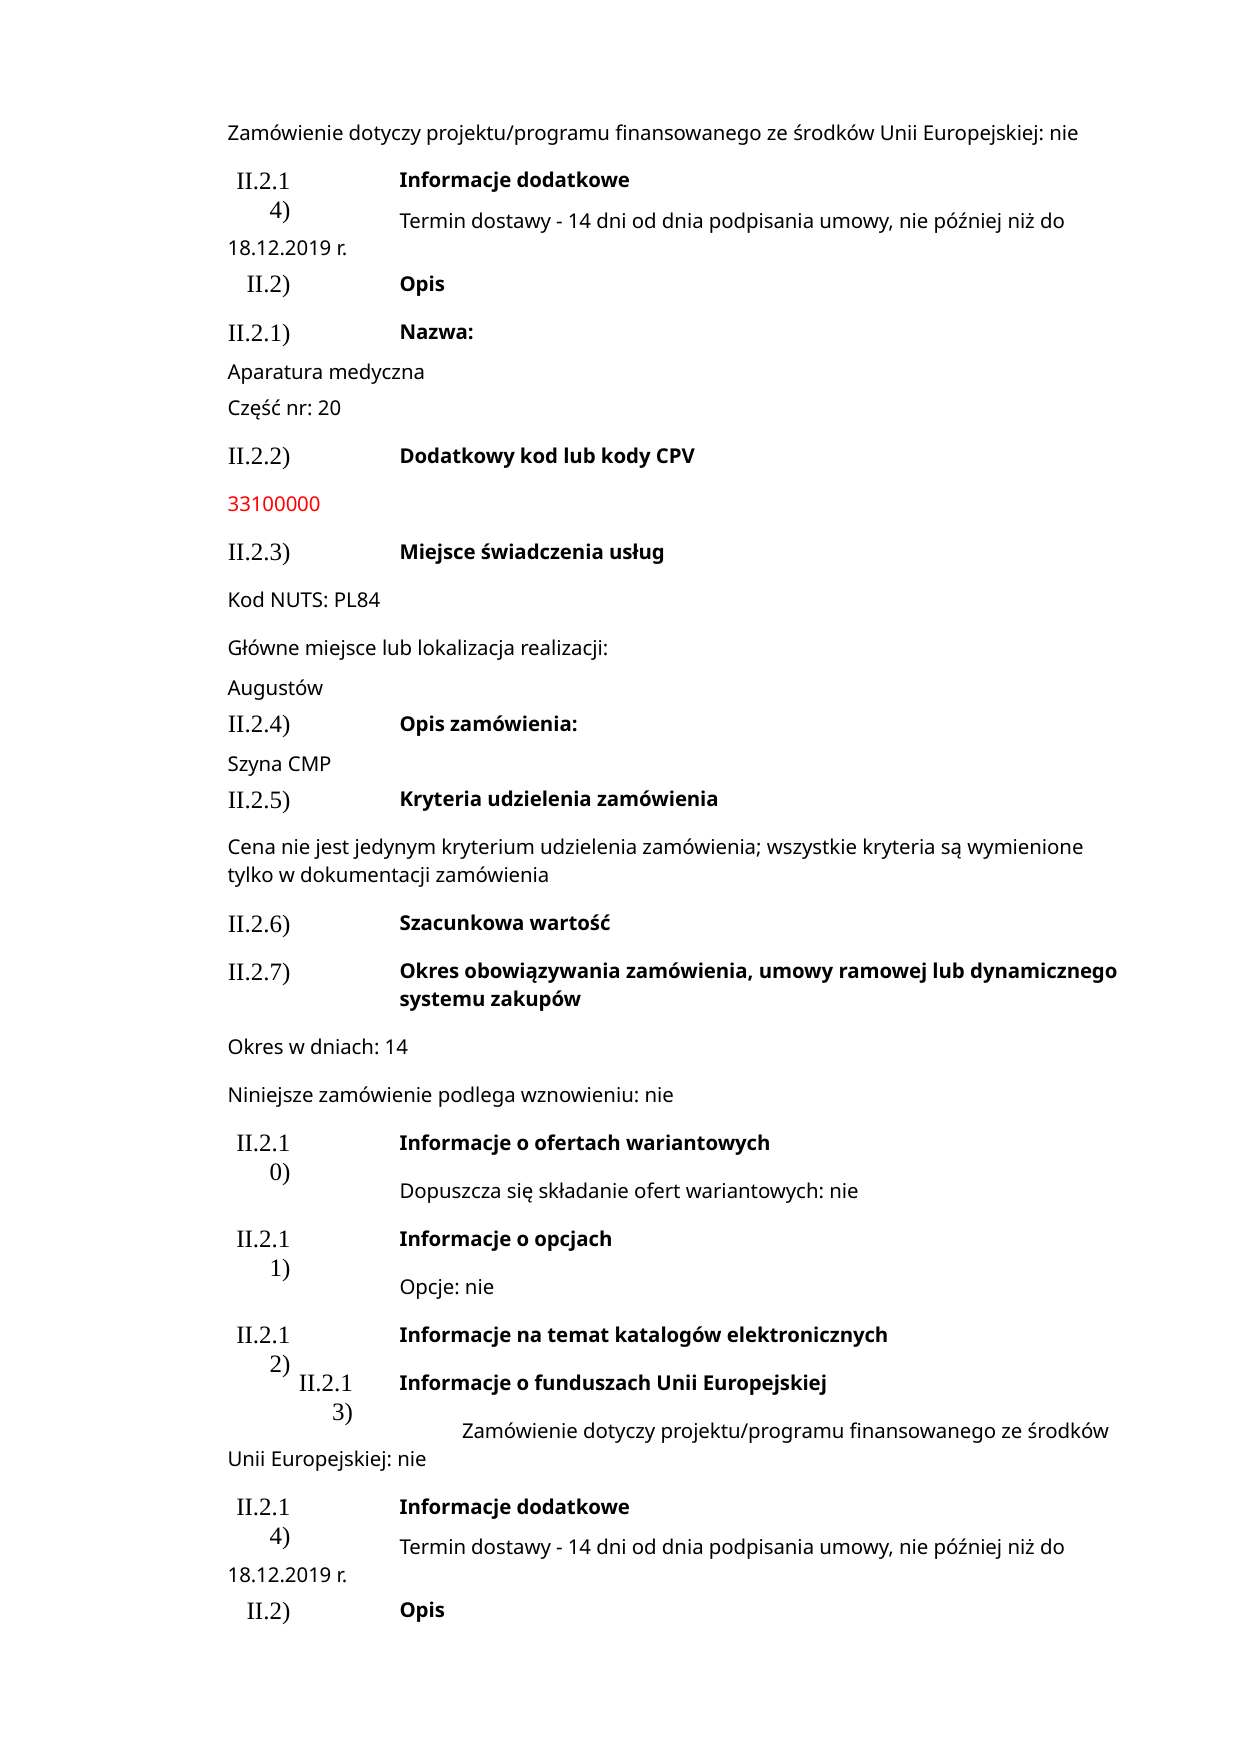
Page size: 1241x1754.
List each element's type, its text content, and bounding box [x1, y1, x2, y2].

text Augustów [227, 674, 1122, 701]
text II.2.2) [227, 441, 290, 470]
text Kryteria udzielenia zamówienia [290, 785, 1122, 813]
text Kod NUTS: PL84 [227, 585, 1122, 613]
text Dopuszcza się składanie ofert wariantowych: nie [227, 1176, 1122, 1204]
text Opis zamówienia: [290, 709, 1122, 737]
text Okres obowiązywania zamówienia, umowy ramowej lub dynamicznego systemu zakupów [227, 957, 1122, 1012]
text Termin dostawy - 14 dni od dnia podpisania umowy, nie później niż do 18.12.2019 r. [227, 1532, 1122, 1588]
text II.2.14) [227, 166, 290, 224]
text II.2.3) [227, 537, 290, 566]
text II.2) [227, 269, 290, 298]
text Informacje o funduszach Unii Europejskiej [352, 1368, 1122, 1396]
text Nazwa: [290, 318, 1122, 345]
text II.2.10) [227, 1128, 290, 1186]
text Informacje o ofertach wariantowych [290, 1128, 1122, 1156]
text II.2) [227, 1596, 290, 1624]
text Informacje o opcjach [290, 1224, 1122, 1252]
text Szyna CMP [227, 749, 1122, 777]
text II.2.12) [227, 1321, 290, 1378]
text Główne miejsce lub lokalizacja realizacji: [227, 633, 1122, 661]
text Informacje dodatkowe [290, 166, 1122, 194]
text Opcje: nie [227, 1272, 1122, 1300]
text Okres w dniach: 14 [227, 1032, 1122, 1060]
text Informacje na temat katalogów elektronicznych [290, 1321, 1122, 1348]
text II.2.4) [227, 709, 290, 738]
text Część nr: 20 [227, 393, 1122, 421]
text [227, 1378, 290, 1396]
text II.2.14) [227, 1492, 290, 1550]
text II.2.13) [290, 1368, 352, 1426]
text Opis [290, 1596, 1122, 1623]
text Cena nie jest jedynym kryterium udzielenia zamówienia; wszystkie kryteria są wymienione tylko w dokumentacji zamówienia [227, 833, 1122, 888]
text Informacje dodatkowe [290, 1492, 1122, 1520]
text 33100000 [227, 489, 1122, 517]
text II.2.11) [227, 1224, 290, 1282]
text Zamówienie dotyczy projektu/programu finansowanego ze środków Unii Europejskiej: nie [227, 1417, 1122, 1472]
text Dodatkowy kod lub kody CPV [290, 441, 1122, 469]
text Termin dostawy - 14 dni od dnia podpisania umowy, nie później niż do 18.12.2019 r. [227, 206, 1122, 262]
text Miejsce świadczenia usług [290, 537, 1122, 565]
text Opis [290, 269, 1122, 297]
text II.2.6) [227, 909, 290, 937]
text Szacunkowa wartość [290, 909, 1122, 936]
text II.2.5) [227, 785, 290, 814]
text Niniejsze zamówienie podlega wznowieniu: nie [227, 1080, 1122, 1108]
text II.2.7) [227, 957, 290, 985]
text Aparatura medyczna [227, 358, 1122, 386]
text Zamówienie dotyczy projektu/programu finansowanego ze środków Unii Europejskiej: nie [227, 118, 1122, 146]
text II.2.1) [227, 318, 290, 346]
